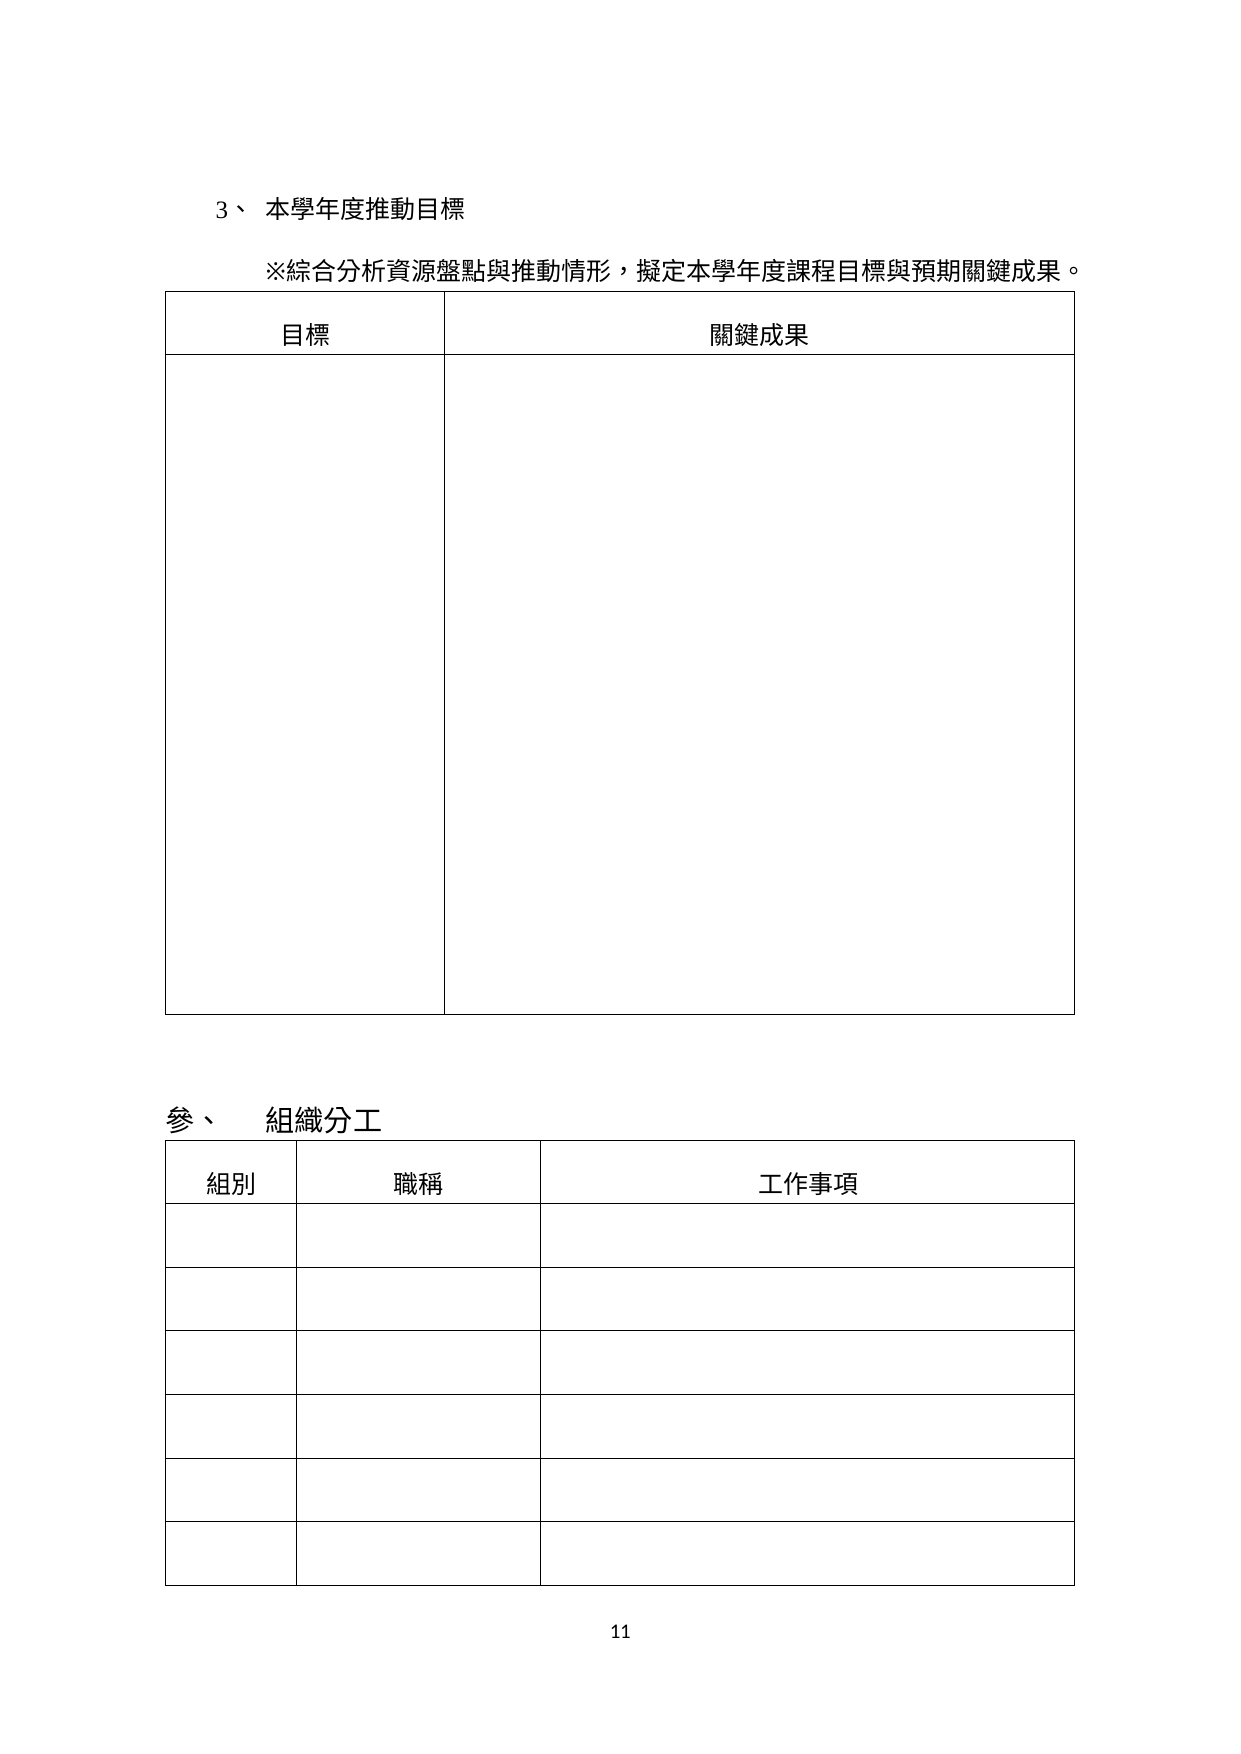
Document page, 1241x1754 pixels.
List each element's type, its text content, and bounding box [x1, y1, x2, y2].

list 本學年度推動目標 [215, 166, 1075, 228]
table_cell [166, 1331, 296, 1394]
table_header 目標 [166, 292, 444, 354]
table_cell [297, 1268, 540, 1330]
table_cell [166, 1395, 296, 1457]
table_cell [166, 355, 444, 1014]
text ※綜合分析資源盤點與推動情形，擬定本學年度課程目標與預期關鍵成果。 [265, 228, 1075, 291]
table_header 組別 [166, 1141, 296, 1203]
table_cell [297, 1459, 540, 1521]
table_cell [541, 1459, 1074, 1521]
table_cell [541, 1331, 1074, 1394]
table_cell [166, 1204, 296, 1267]
table_cell [541, 1268, 1074, 1330]
table_cell [297, 1331, 540, 1394]
table_cell [541, 1522, 1074, 1584]
table_cell [445, 355, 1074, 1014]
table_cell [166, 1522, 296, 1584]
table_cell [297, 1204, 540, 1267]
table_cell [166, 1268, 296, 1330]
table_header 職稱 [297, 1141, 540, 1203]
table_cell [541, 1395, 1074, 1457]
list 組織分工 [165, 1077, 1075, 1140]
table_header 關鍵成果 [445, 292, 1074, 354]
table_cell [541, 1204, 1074, 1267]
table_cell [297, 1522, 540, 1584]
table_cell [166, 1459, 296, 1521]
table_header 工作事項 [541, 1141, 1074, 1203]
table_cell [297, 1395, 540, 1457]
